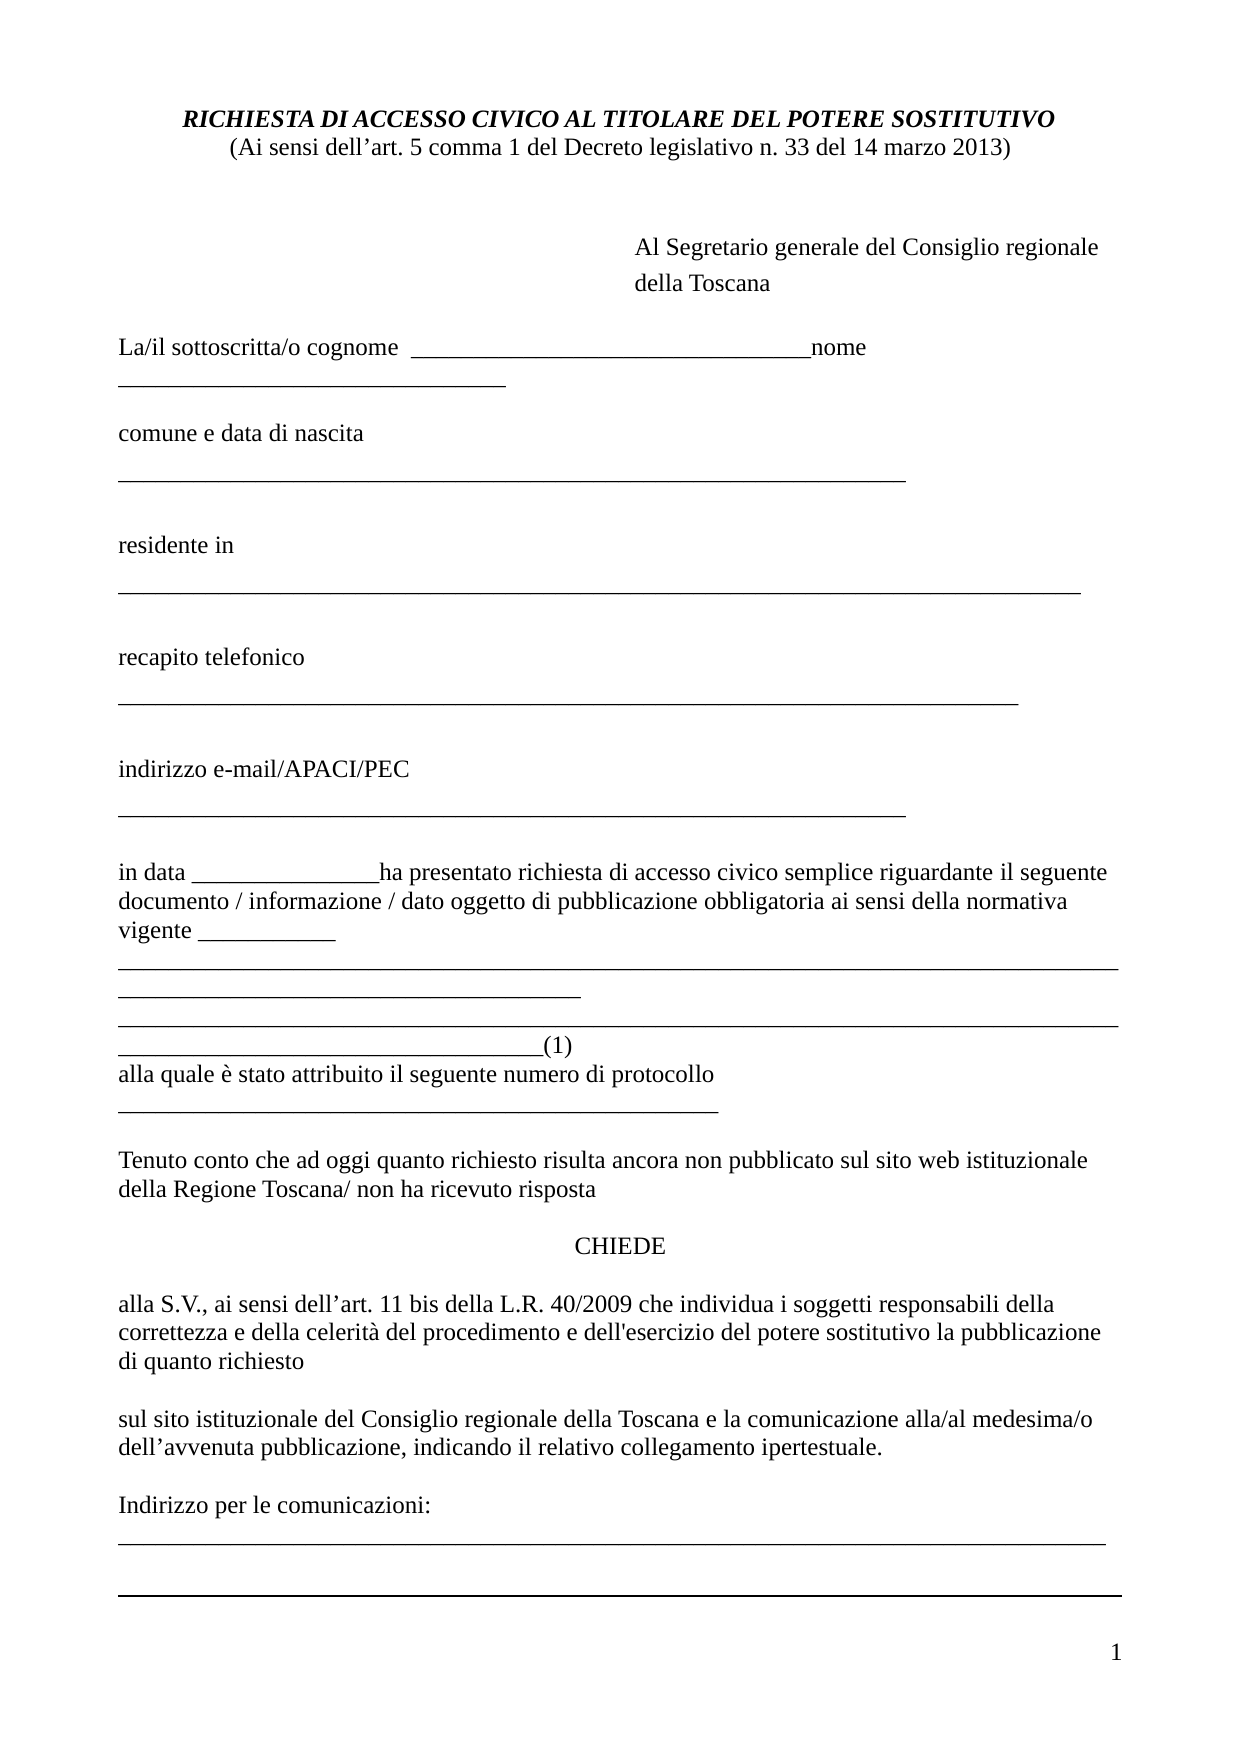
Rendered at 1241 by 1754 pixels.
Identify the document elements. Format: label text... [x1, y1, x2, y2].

text in data _______________ha presentato richiesta di accesso civico semplice riguardante il seguente documento / informazione / dato oggetto di pubblicazione obbligatoria ai sensi della normativa vigente ___________ [118, 857, 1122, 944]
text __________________________________________________________________________________________________________________(1) [118, 1001, 1122, 1059]
text sul sito istituzionale del Consiglio regionale della Toscana e la comunicazione alla/al medesima/o dell’avvenuta pubblicazione, indicando il relativo collegamento ipertestuale. [118, 1404, 1122, 1461]
text indirizzo e-mail/APACI/PEC _______________________________________________________________ [118, 754, 1122, 820]
text alla quale è stato attribuito il seguente numero di protocollo ________________________________________________ [118, 1059, 1122, 1116]
text Indirizzo per le comunicazioni: _______________________________________________________________________________ [118, 1490, 1122, 1547]
text alla S.V., ai sensi dell’art. 11 bis della L.R. 40/2009 che individua i soggetti responsabili della correttezza e della celerità del procedimento e dell'esercizio del potere sostitutivo la pubblicazione di quanto richiesto [118, 1289, 1122, 1375]
text Tenuto conto che ad oggi quanto richiesto risulta ancora non pubblicato sul sito web istituzionale della Regione Toscana/ non ha ricevuto risposta [118, 1145, 1122, 1202]
text recapito telefonico ________________________________________________________________________ [118, 642, 1122, 708]
text La/il sottoscritta/o cognome ________________________________nome _______________________________ [118, 332, 1122, 390]
text Al Segretario generale del Consiglio regionale della Toscana [634, 232, 1122, 296]
text _____________________________________________________________________________________________________________________ [118, 944, 1122, 1001]
text CHIEDE [118, 1231, 1122, 1260]
text comune e data di nascita _______________________________________________________________ [118, 418, 1122, 484]
text (Ai sensi dell’art. 5 comma 1 del Decreto legislativo n. 33 del 14 marzo 2013) [118, 132, 1122, 161]
text residente in _____________________________________________________________________________ [118, 530, 1122, 596]
text RICHIESTA DI ACCESSO CIVICO AL TITOLARE DEL POTERE SOSTITUTIVO [118, 104, 1122, 132]
